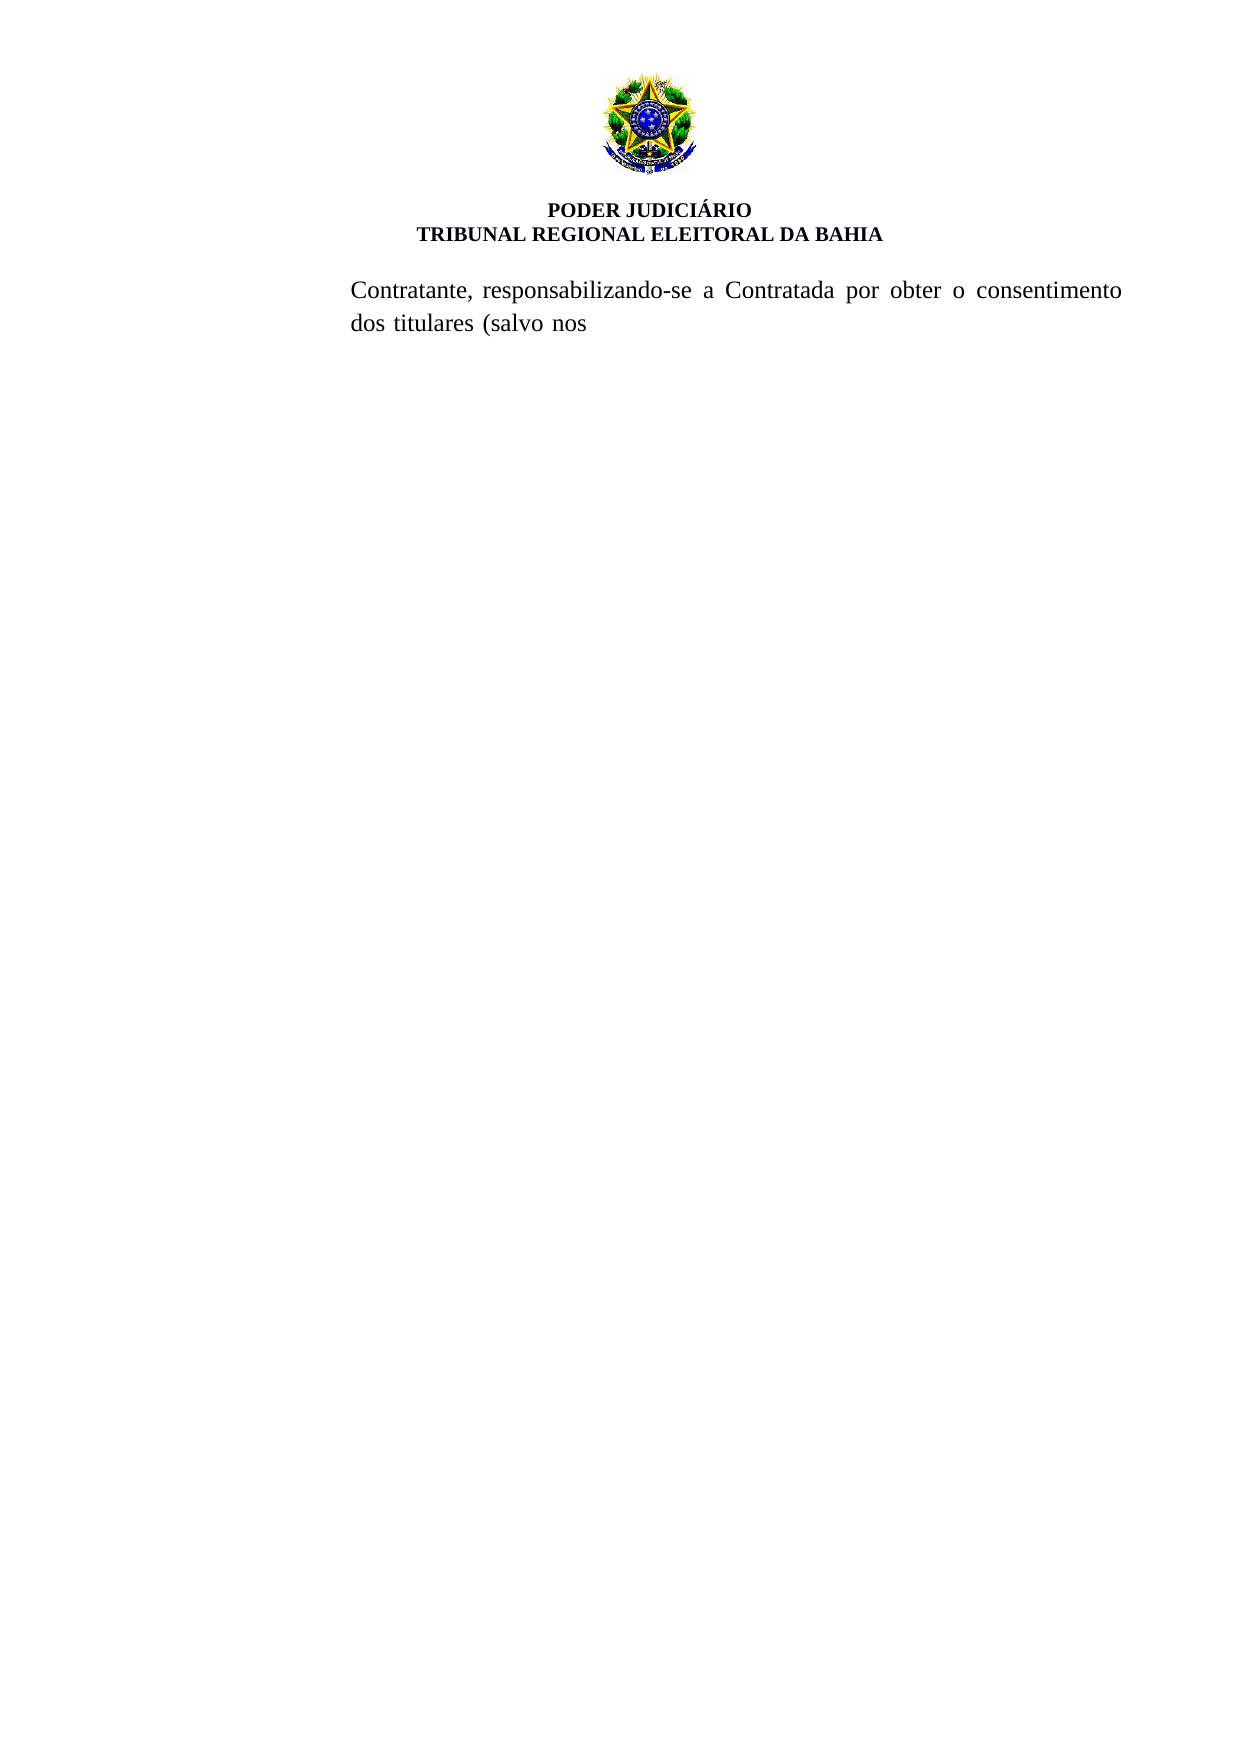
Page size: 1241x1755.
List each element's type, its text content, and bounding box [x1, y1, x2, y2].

list Contratante, responsabilizando-se a Contratada por obter o consentimento dos titulares (salvo nos [313, 275, 1122, 337]
